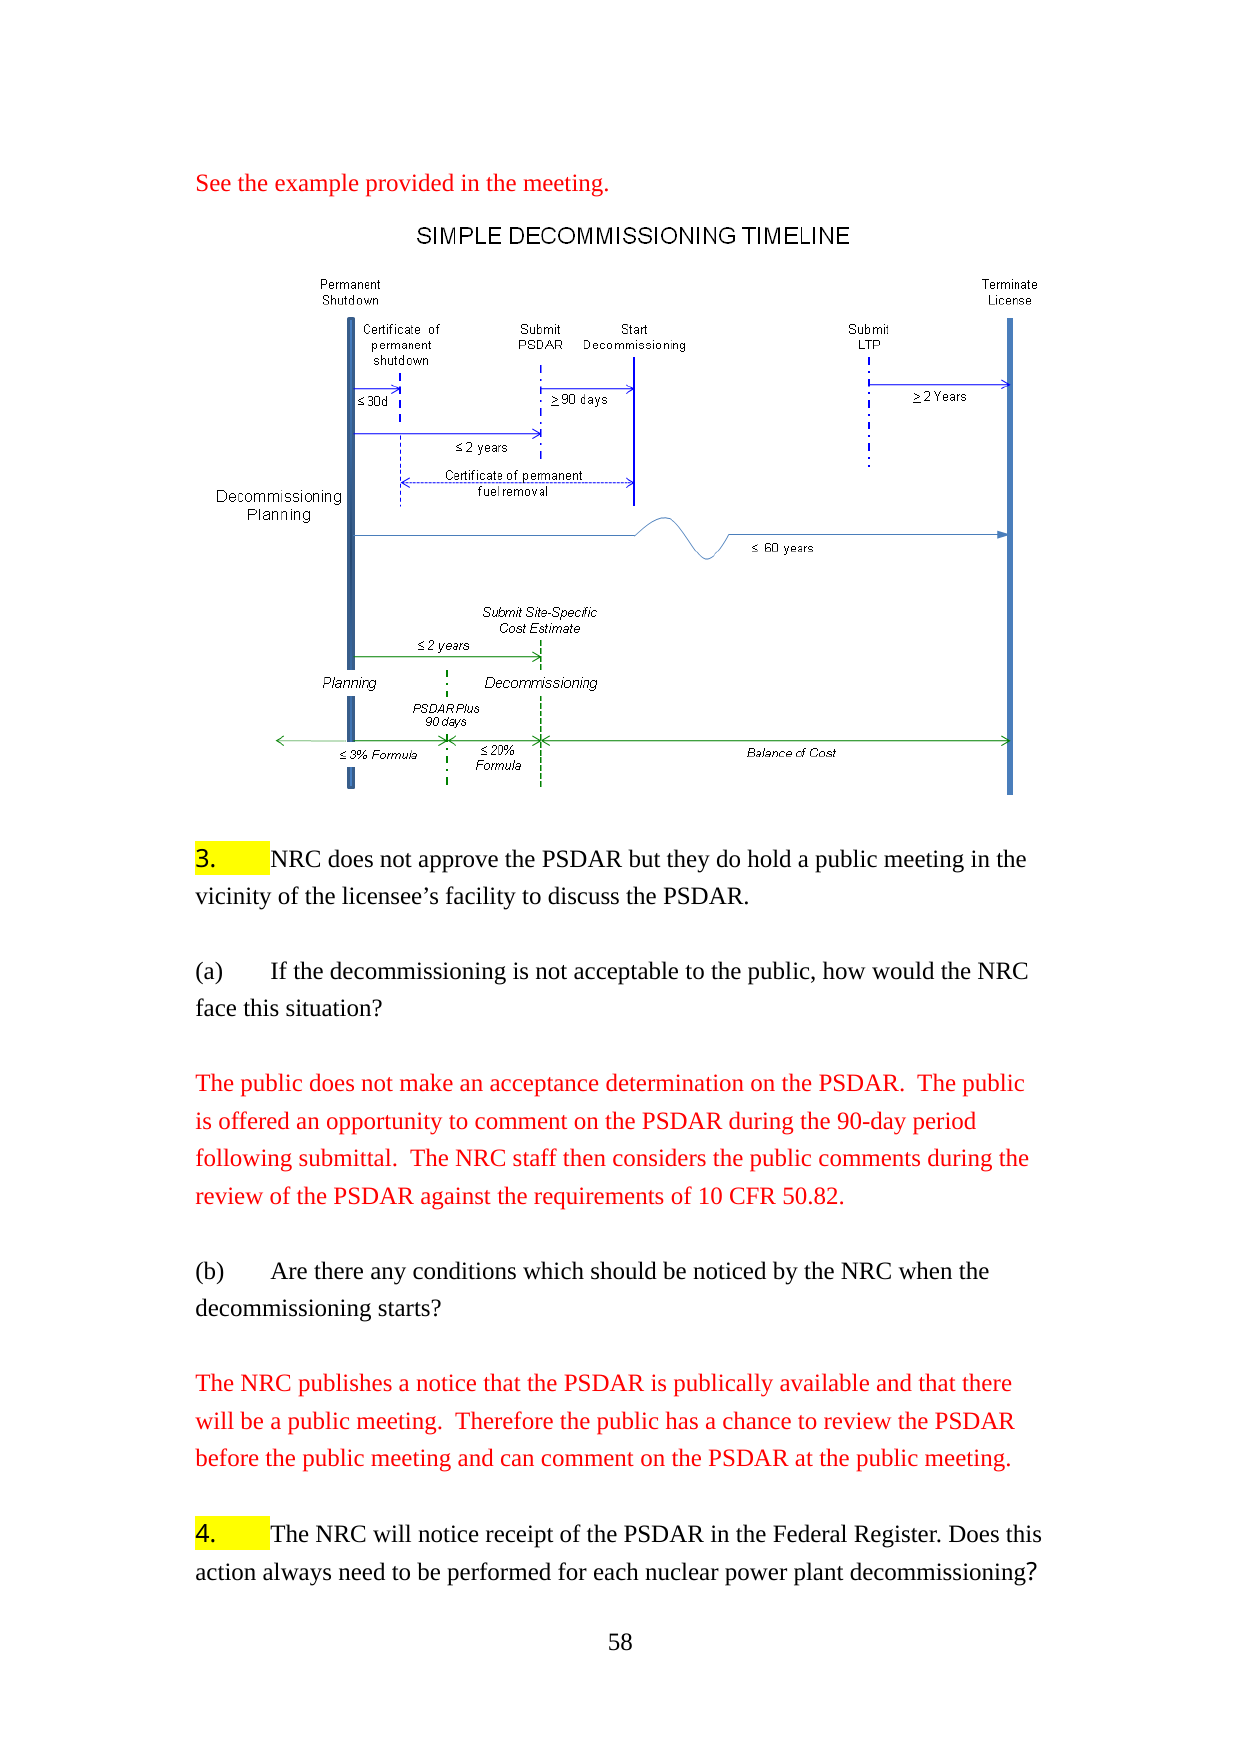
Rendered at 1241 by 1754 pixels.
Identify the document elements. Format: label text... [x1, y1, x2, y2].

list Are there any conditions which should be noticed by the NRC when the decommissioning starts? [195, 1252, 1045, 1327]
text The NRC publishes a notice that the PSDAR is publically available and that there will be a public meeting. Therefore the public has a chance to review the PSDAR before the public meeting and can comment on the PSDAR at the public meeting. [195, 1364, 1045, 1477]
text The public does not make an acceptance determination on the PSDAR. The public is offered an opportunity to comment on the PSDAR during the 90-day period following submittal. The NRC staff then considers the public comments during the review of the PSDAR against the requirements of 10 CFR 50.82. [195, 1064, 1045, 1214]
list NRC does not approve the PSDAR but they do hold a public meeting in the vicinity of the licensee’s facility to discuss the PSDAR. [195, 839, 1045, 914]
list If the decommissioning is not acceptable to the public, how would the NRC face this situation? [195, 952, 1045, 1027]
list The NRC will notice receipt of the PSDAR in the Federal Register. Does this action always need to be performed for each nuclear power plant decommissioning? [195, 1514, 1045, 1589]
text See the example provided in the meeting. [195, 164, 1045, 202]
